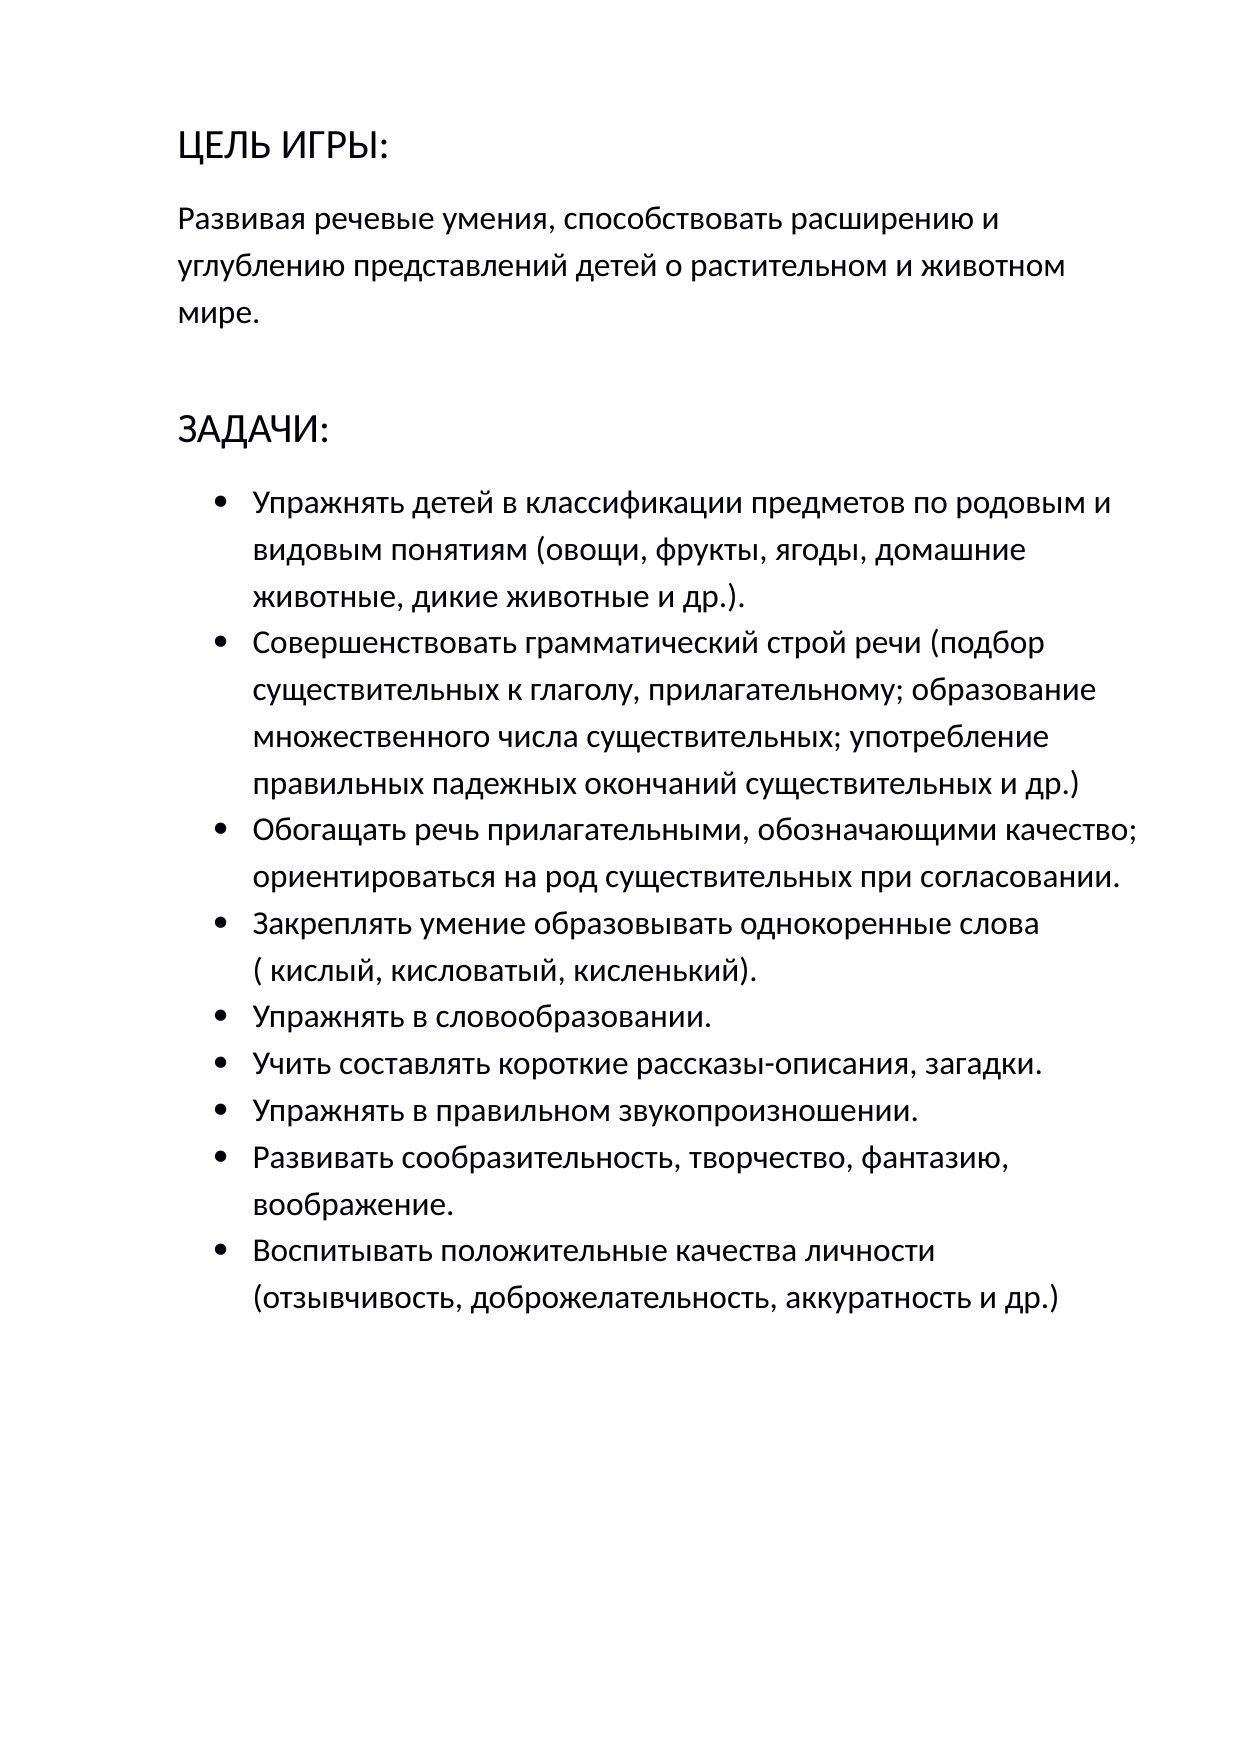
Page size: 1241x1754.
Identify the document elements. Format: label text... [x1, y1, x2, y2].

list Развивать сообразительность, творчество, фантазию, воображение. [215, 1136, 1152, 1223]
list Закреплять умение образовывать однокоренные слова ( кислый, кисловатый, кисленький). [215, 902, 1152, 989]
text Развивая речевые умения, способствовать расширению и углублению представлений детей о растительном и животном мире. [177, 197, 1152, 332]
list Упражнять в словообразовании. [215, 996, 1152, 1036]
list Упражнять детей в классификации предметов по родовым и видовым понятиям (овощи, фрукты, ягоды, домашние животные, дикие животные и др.). [215, 481, 1152, 615]
text ЗАДАЧИ: [177, 358, 1152, 453]
text ЦЕЛЬ ИГРЫ: [177, 118, 1152, 169]
list Совершенствовать грамматический строй речи (подбор существительных к глаголу, прилагательному; образование множественного числа существительных; употребление правильных падежных окончаний существительных и др.) [215, 621, 1152, 802]
list Учить составлять короткие рассказы-описания, загадки. [215, 1042, 1152, 1083]
list Обогащать речь прилагательными, обозначающими качество; ориентироваться на род существительных при согласовании. [215, 808, 1152, 896]
list Воспитывать положительные качества личности (отзывчивость, доброжелательность, аккуратность и др.) [215, 1229, 1152, 1317]
list Упражнять в правильном звукопроизношении. [215, 1089, 1152, 1130]
